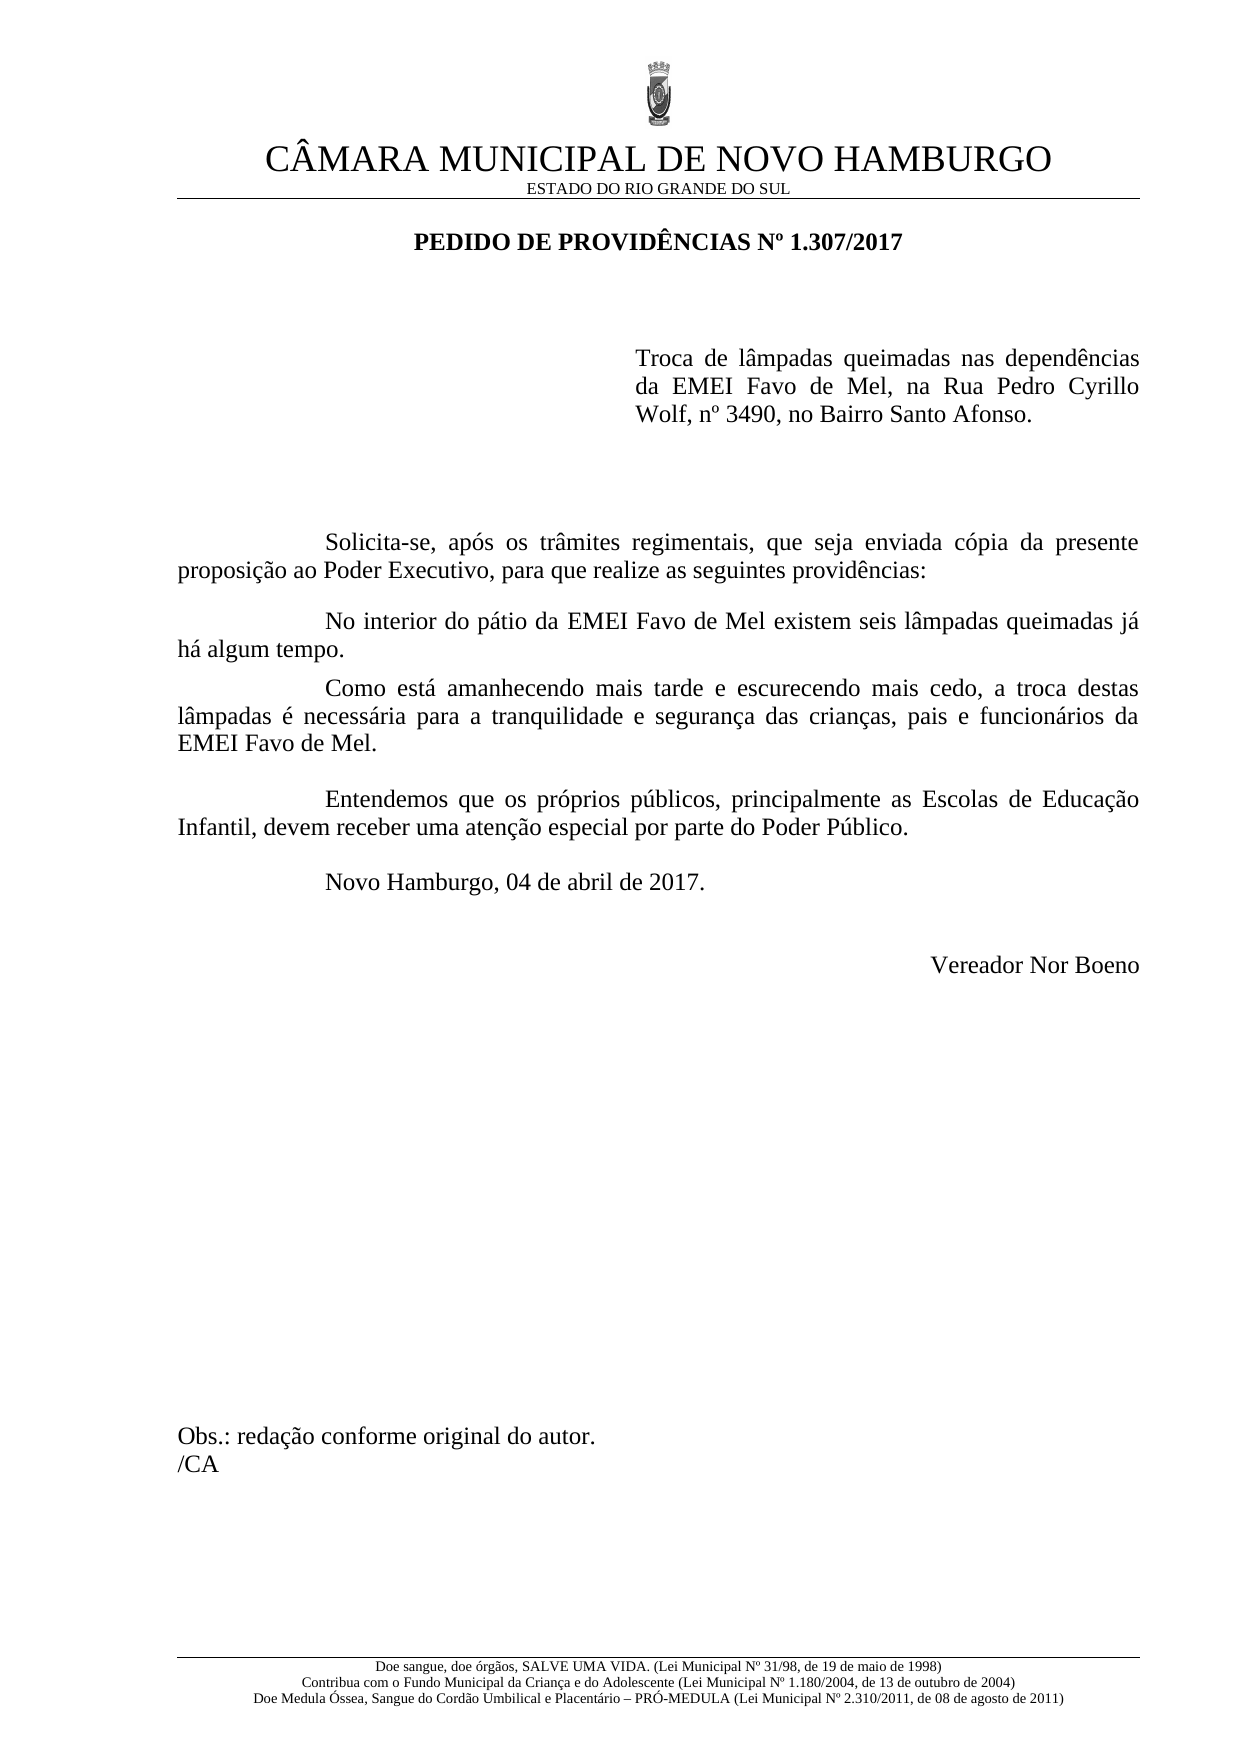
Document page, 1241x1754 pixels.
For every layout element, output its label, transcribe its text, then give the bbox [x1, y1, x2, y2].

text Entendemos que os próprios públicos, principalmente as Escolas de Educação Infantil, devem receber uma atenção especial por parte do Poder Público. [177, 785, 1140, 840]
text No interior do pátio da EMEI Favo de Mel existem seis lâmpadas queimadas já há algum tempo. [177, 607, 1140, 662]
text Como está amanhecendo mais tarde e escurecendo mais cedo, a troca destas lâmpadas é necessária para a tranquilidade e segurança das crianças, pais e funcionários da EMEI Favo de Mel. [177, 674, 1140, 757]
text Solicita-se, após os trâmites regimentais, que seja enviada cópia da presente proposição ao Poder Executivo, para que realize as seguintes providências: [177, 528, 1140, 583]
text PEDIDO DE PROVIDÊNCIAS Nº 1.307/2017 [177, 228, 1140, 256]
text Troca de lâmpadas queimadas nas dependências da EMEI Favo de Mel, na Rua Pedro Cyrillo Wolf, nº 3490, no Bairro Santo Afonso. [635, 344, 1140, 428]
text Obs.: redação conforme original do autor. [177, 1422, 1140, 1450]
text Novo Hamburgo, 04 de abril de 2017. [177, 868, 1140, 896]
text /CA [177, 1450, 1140, 1478]
text Vereador Nor Boeno [177, 951, 1140, 979]
